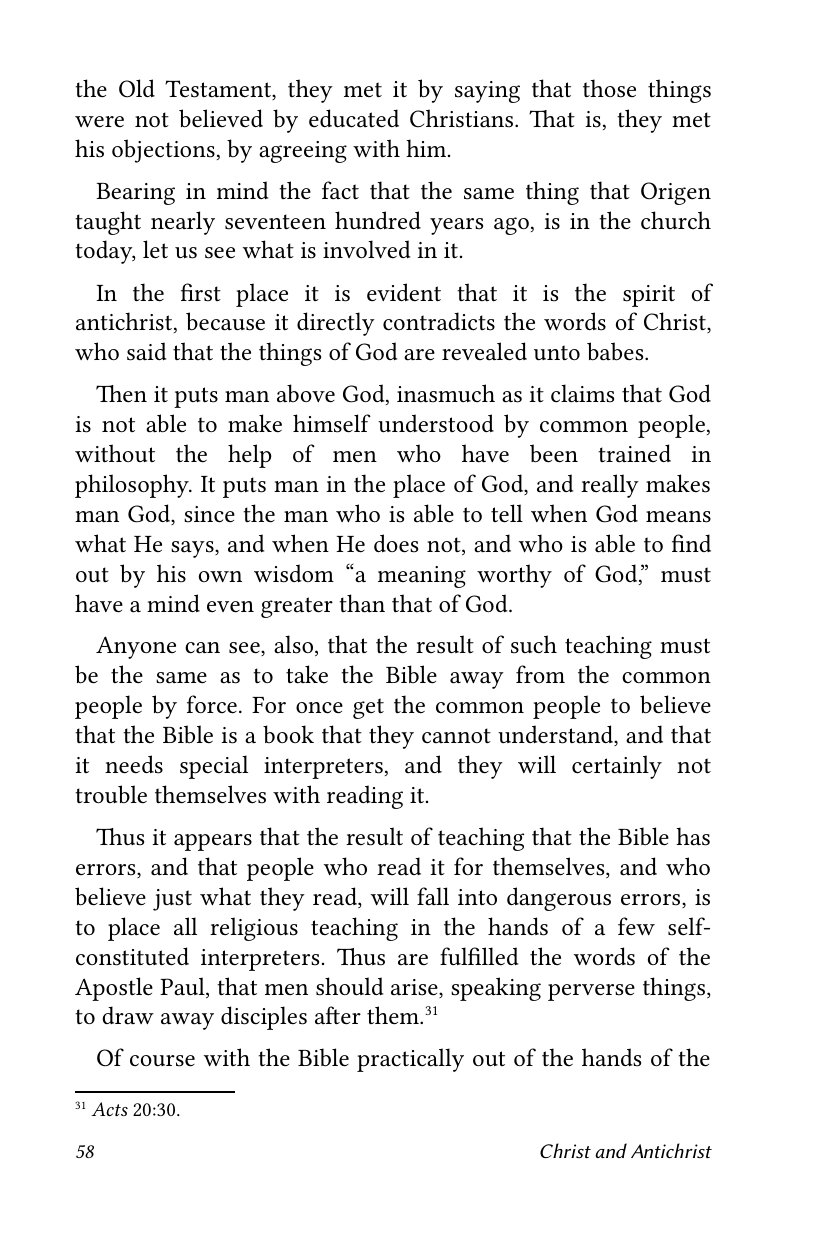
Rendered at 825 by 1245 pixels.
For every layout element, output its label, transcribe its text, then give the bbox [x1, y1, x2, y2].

text Then it puts man above God, inasmuch as it claims that God is not able to make himself understood by common people, without the help of men who have been trained in philosophy. It puts man in the place of God, and really makes man God, since the man who is able to tell when God means what He says, and when He does not, and who is able to find out by his own wisdom “a meaning worthy of God,” must have a mind even greater than that of God. [75, 380, 712, 618]
text In the first place it is evident that it is the spirit of antichrist, because it directly contradicts the words of Christ, who said that the things of God are revealed unto babes. [75, 278, 712, 367]
text Of course with the Bible practically out of the hands of the [75, 1044, 712, 1073]
text the Old Testament, they met it by saying that those things were not believed by educated Christians. That is, they met his objections, by agreeing with him. [75, 75, 712, 163]
text Anyone can see, also, that the result of such teaching must be the same as to take the Bible away from the common people by force. For once get the common people to believe that the Bible is a book that they cannot understand, and that it needs special interpreters, and they will certainly not trouble themselves with reading it. [75, 632, 712, 809]
text Acts 20:30. [75, 1098, 712, 1122]
text Thus it appears that the result of teaching that the Bible has errors, and that people who read it for themselves, and who believe just what they read, will fall into dangerous errors, is to place all religious teaching in the hands of a few self-constituted interpreters. Thus are fulfilled the words of the Apostle Paul, that men should arise, speaking perverse things, to draw away disciples after them. [75, 823, 712, 1031]
text Bearing in mind the fact that the same thing that Origen taught nearly seventeen hundred years ago, is in the church today, let us see what is involved in it. [75, 177, 712, 265]
